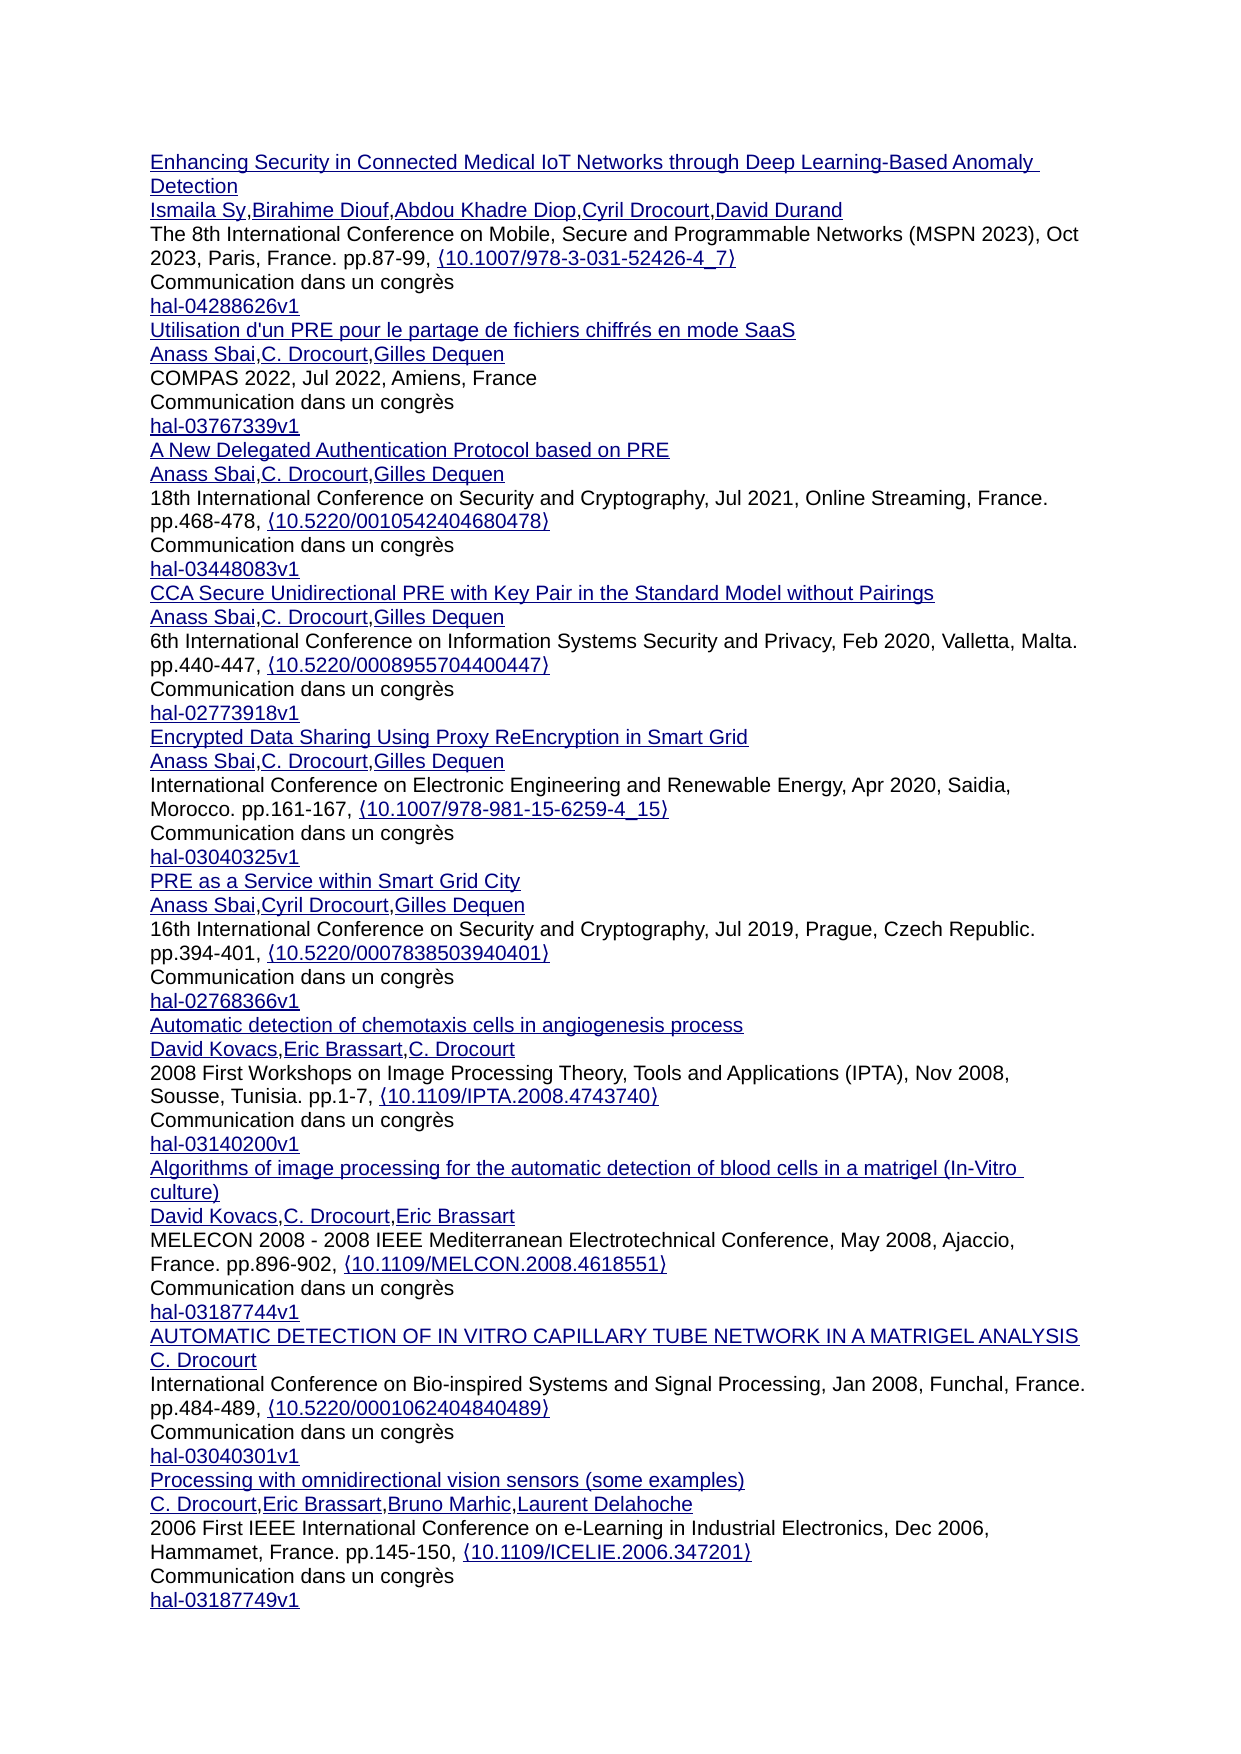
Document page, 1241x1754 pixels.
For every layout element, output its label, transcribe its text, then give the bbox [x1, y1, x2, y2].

table_cell Utilisation d'un PRE pour le partage de fichiers chiffrés en mode SaaS Anass Sbai,C. Drocourt,Gilles Dequen COMPAS 2022, Jul 2022, Amiens, France Communication dans un congrès hal-03767339v1 [150, 318, 1090, 437]
table_cell Encrypted Data Sharing Using Proxy ReEncryption in Smart Grid Anass Sbai,C. Drocourt,Gilles Dequen International Conference on Electronic Engineering and Renewable Energy, Apr 2020, Saidia, Morocco. pp.161-167, ⟨10.1007/978-981-15-6259-4_15⟩ Communication dans un congrès hal-03040325v1 [150, 725, 1090, 869]
table_cell CCA Secure Unidirectional PRE with Key Pair in the Standard Model without Pairings Anass Sbai,C. Drocourt,Gilles Dequen 6th International Conference on Information Systems Security and Privacy, Feb 2020, Valletta, Malta. pp.440-447, ⟨10.5220/0008955704400447⟩ Communication dans un congrès hal-02773918v1 [150, 581, 1090, 725]
table_cell Algorithms of image processing for the automatic detection of blood cells in a matrigel (In-Vitro culture) David Kovacs,C. Drocourt,Eric Brassart MELECON 2008 - 2008 IEEE Mediterranean Electrotechnical Conference, May 2008, Ajaccio, France. pp.896-902, ⟨10.1109/MELCON.2008.4618551⟩ Communication dans un congrès hal-03187744v1 [150, 1156, 1090, 1324]
table_cell Enhancing Security in Connected Medical IoT Networks through Deep Learning-Based Anomaly Detection Ismaila Sy,Birahime Diouf,Abdou Khadre Diop,Cyril Drocourt,David Durand The 8th International Conference on Mobile, Secure and Programmable Networks (MSPN 2023), Oct 2023, Paris, France. pp.87-99, ⟨10.1007/978-3-031-52426-4_7⟩ Communication dans un congrès hal-04288626v1 [150, 150, 1090, 318]
table_cell Processing with omnidirectional vision sensors (some examples) C. Drocourt,Eric Brassart,Bruno Marhic,Laurent Delahoche 2006 First IEEE International Conference on e-Learning in Industrial Electronics, Dec 2006, Hammamet, France. pp.145-150, ⟨10.1109/ICELIE.2006.347201⟩ Communication dans un congrès hal-03187749v1 [150, 1468, 1090, 1611]
table_cell PRE as a Service within Smart Grid City Anass Sbai,Cyril Drocourt,Gilles Dequen 16th International Conference on Security and Cryptography, Jul 2019, Prague, Czech Republic. pp.394-401, ⟨10.5220/0007838503940401⟩ Communication dans un congrès hal-02768366v1 [150, 869, 1090, 1012]
table_cell Automatic detection of chemotaxis cells in angiogenesis process David Kovacs,Eric Brassart,C. Drocourt 2008 First Workshops on Image Processing Theory, Tools and Applications (IPTA), Nov 2008, Sousse, Tunisia. pp.1-7, ⟨10.1109/IPTA.2008.4743740⟩ Communication dans un congrès hal-03140200v1 [150, 1013, 1090, 1156]
table_cell AUTOMATIC DETECTION OF IN VITRO CAPILLARY TUBE NETWORK IN A MATRIGEL ANALYSIS C. Drocourt International Conference on Bio-inspired Systems and Signal Processing, Jan 2008, Funchal, France. pp.484-489, ⟨10.5220/0001062404840489⟩ Communication dans un congrès hal-03040301v1 [150, 1324, 1090, 1468]
table_cell A New Delegated Authentication Protocol based on PRE Anass Sbai,C. Drocourt,Gilles Dequen 18th International Conference on Security and Cryptography, Jul 2021, Online Streaming, France. pp.468-478, ⟨10.5220/0010542404680478⟩ Communication dans un congrès hal-03448083v1 [150, 438, 1090, 581]
